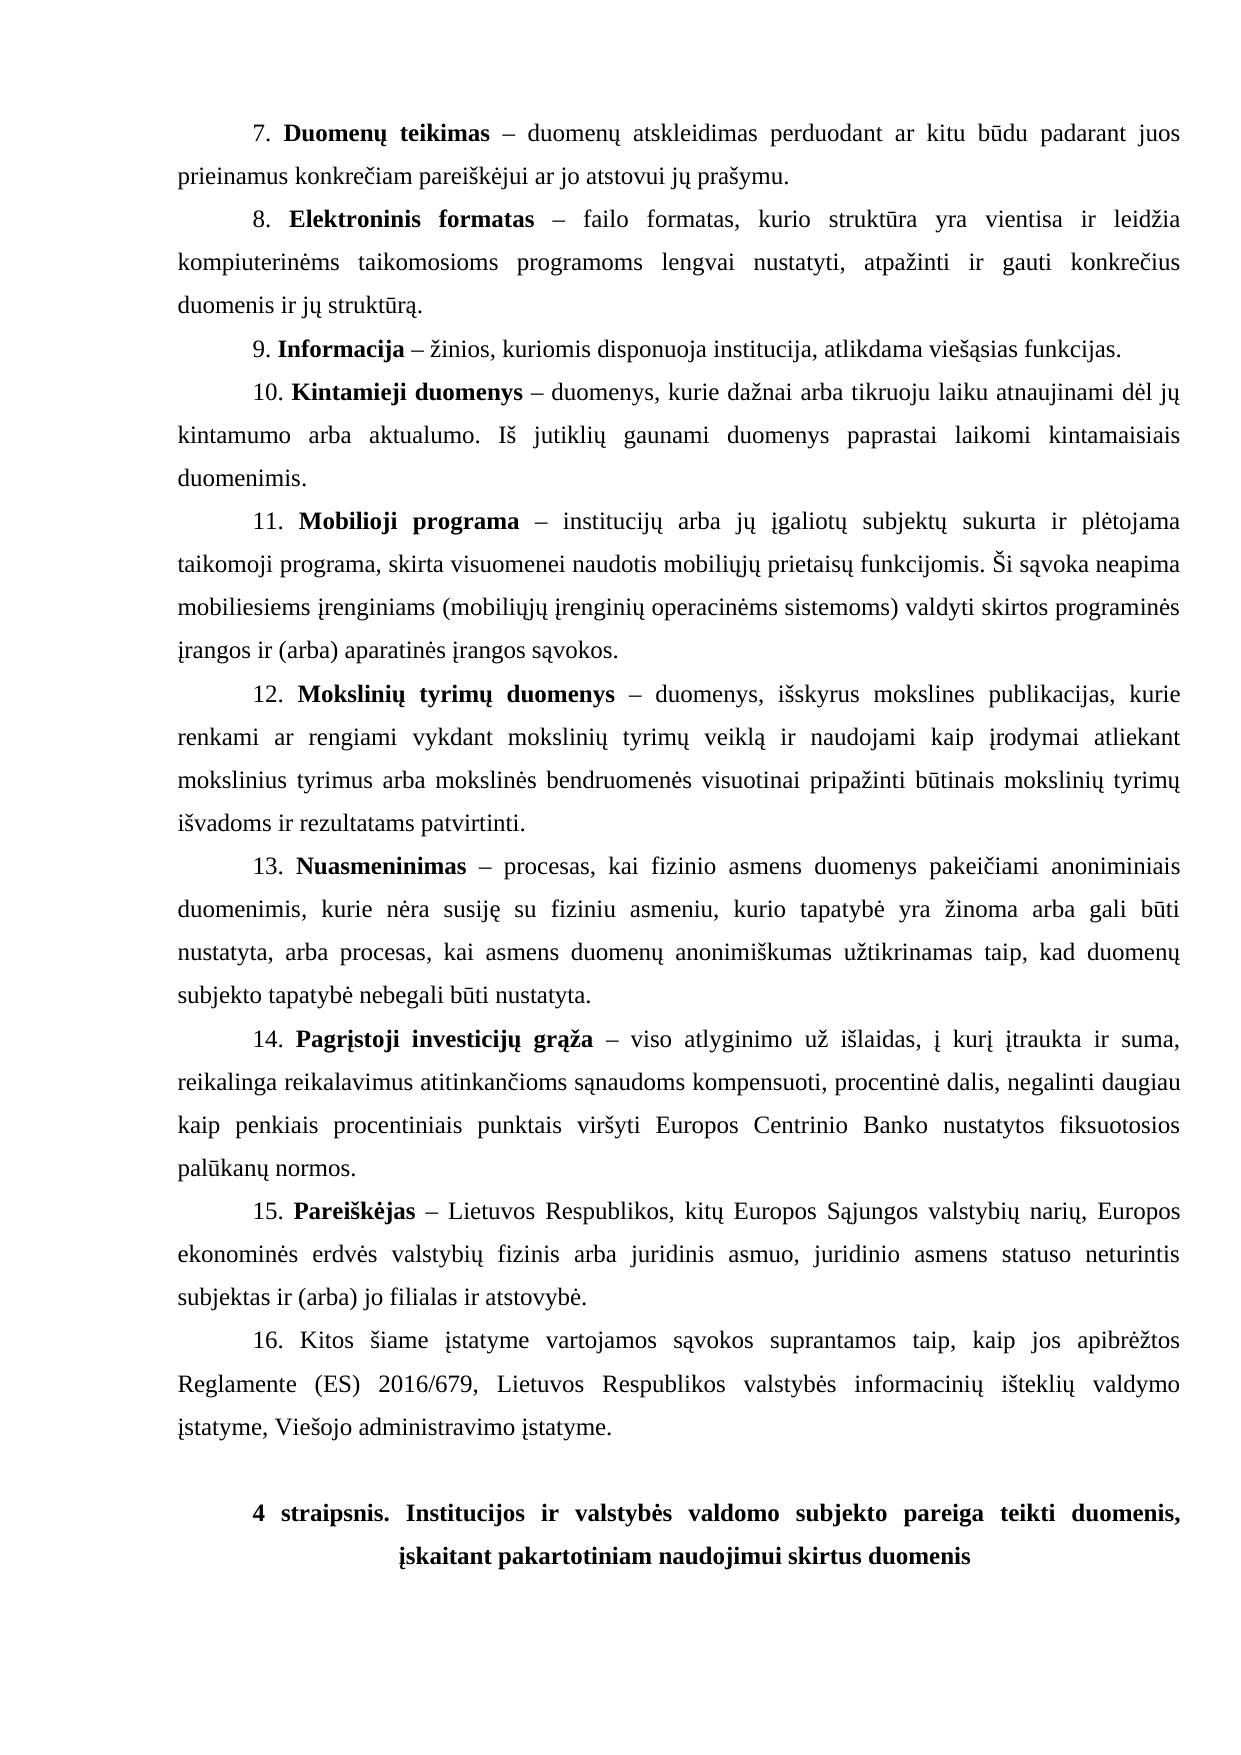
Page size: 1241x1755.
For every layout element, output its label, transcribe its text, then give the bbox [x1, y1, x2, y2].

text 8. Elektroninis formatas – failo formatas, kurio struktūra yra vientisa ir leidžia kompiuterinėms taikomosioms programoms lengvai nustatyti, atpažinti ir gauti konkrečius duomenis ir jų struktūrą. [177, 204, 1181, 319]
text 13. Nuasmeninimas – procesas, kai fizinio asmens duomenys pakeičiami anoniminiais duomenimis, kurie nėra susiję su fiziniu asmeniu, kurio tapatybė yra žinoma arba gali būti nustatyta, arba procesas, kai asmens duomenų anonimiškumas užtikrinamas taip, kad duomenų subjekto tapatybė nebegali būti nustatyta. [177, 851, 1181, 1009]
text 9. Informacija – žinios, kuriomis disponuoja institucija, atlikdama viešąsias funkcijas. [177, 334, 1181, 362]
text 12. Mokslinių tyrimų duomenys – duomenys, išskyrus mokslines publikacijas, kurie renkami ar rengiami vykdant mokslinių tyrimų veiklą ir naudojami kaip įrodymai atliekant mokslinius tyrimus arba mokslinės bendruomenės visuotinai pripažinti būtinais mokslinių tyrimų išvadoms ir rezultatams patvirtinti. [177, 679, 1181, 837]
text 7. Duomenų teikimas – duomenų atskleidimas perduodant ar kitu būdu padarant juos prieinamus konkrečiam pareiškėjui ar jo atstovui jų prašymu. [177, 118, 1181, 190]
text 4 straipsnis. Institucijos ir valstybės valdomo subjekto pareiga teikti duomenis, įskaitant pakartotiniam naudojimui skirtus duomenis [252, 1498, 1181, 1570]
text 14. Pagrįstoji investicijų grąža – viso atlyginimo už išlaidas, į kurį įtraukta ir suma, reikalinga reikalavimus atitinkančioms sąnaudoms kompensuoti, procentinė dalis, negalinti daugiau kaip penkiais procentiniais punktais viršyti Europos Centrinio Banko nustatytos fiksuotosios palūkanų normos. [177, 1024, 1181, 1182]
text 10. Kintamieji duomenys – duomenys, kurie dažnai arba tikruoju laiku atnaujinami dėl jų kintamumo arba aktualumo. Iš jutiklių gaunami duomenys paprastai laikomi kintamaisiais duomenimis. [177, 377, 1181, 492]
text 16. Kitos šiame įstatyme vartojamos sąvokos suprantamos taip, kaip jos apibrėžtos Reglamente (ES) 2016/679, Lietuvos Respublikos valstybės informacinių išteklių valdymo įstatyme, Viešojo administravimo įstatyme. [177, 1326, 1181, 1441]
text 11. Mobilioji programa – institucijų arba jų įgaliotų subjektų sukurta ir plėtojama taikomoji programa, skirta visuomenei naudotis mobiliųjų prietaisų funkcijomis. Ši sąvoka neapima mobiliesiems įrenginiams (mobiliųjų įrenginių operacinėms sistemoms) valdyti skirtos programinės įrangos ir (arba) aparatinės įrangos sąvokos. [177, 506, 1181, 664]
text 15. Pareiškėjas – Lietuvos Respublikos, kitų Europos Sąjungos valstybių narių, Europos ekonominės erdvės valstybių fizinis arba juridinis asmuo, juridinio asmens statuso neturintis subjektas ir (arba) jo filialas ir atstovybė. [177, 1196, 1181, 1311]
